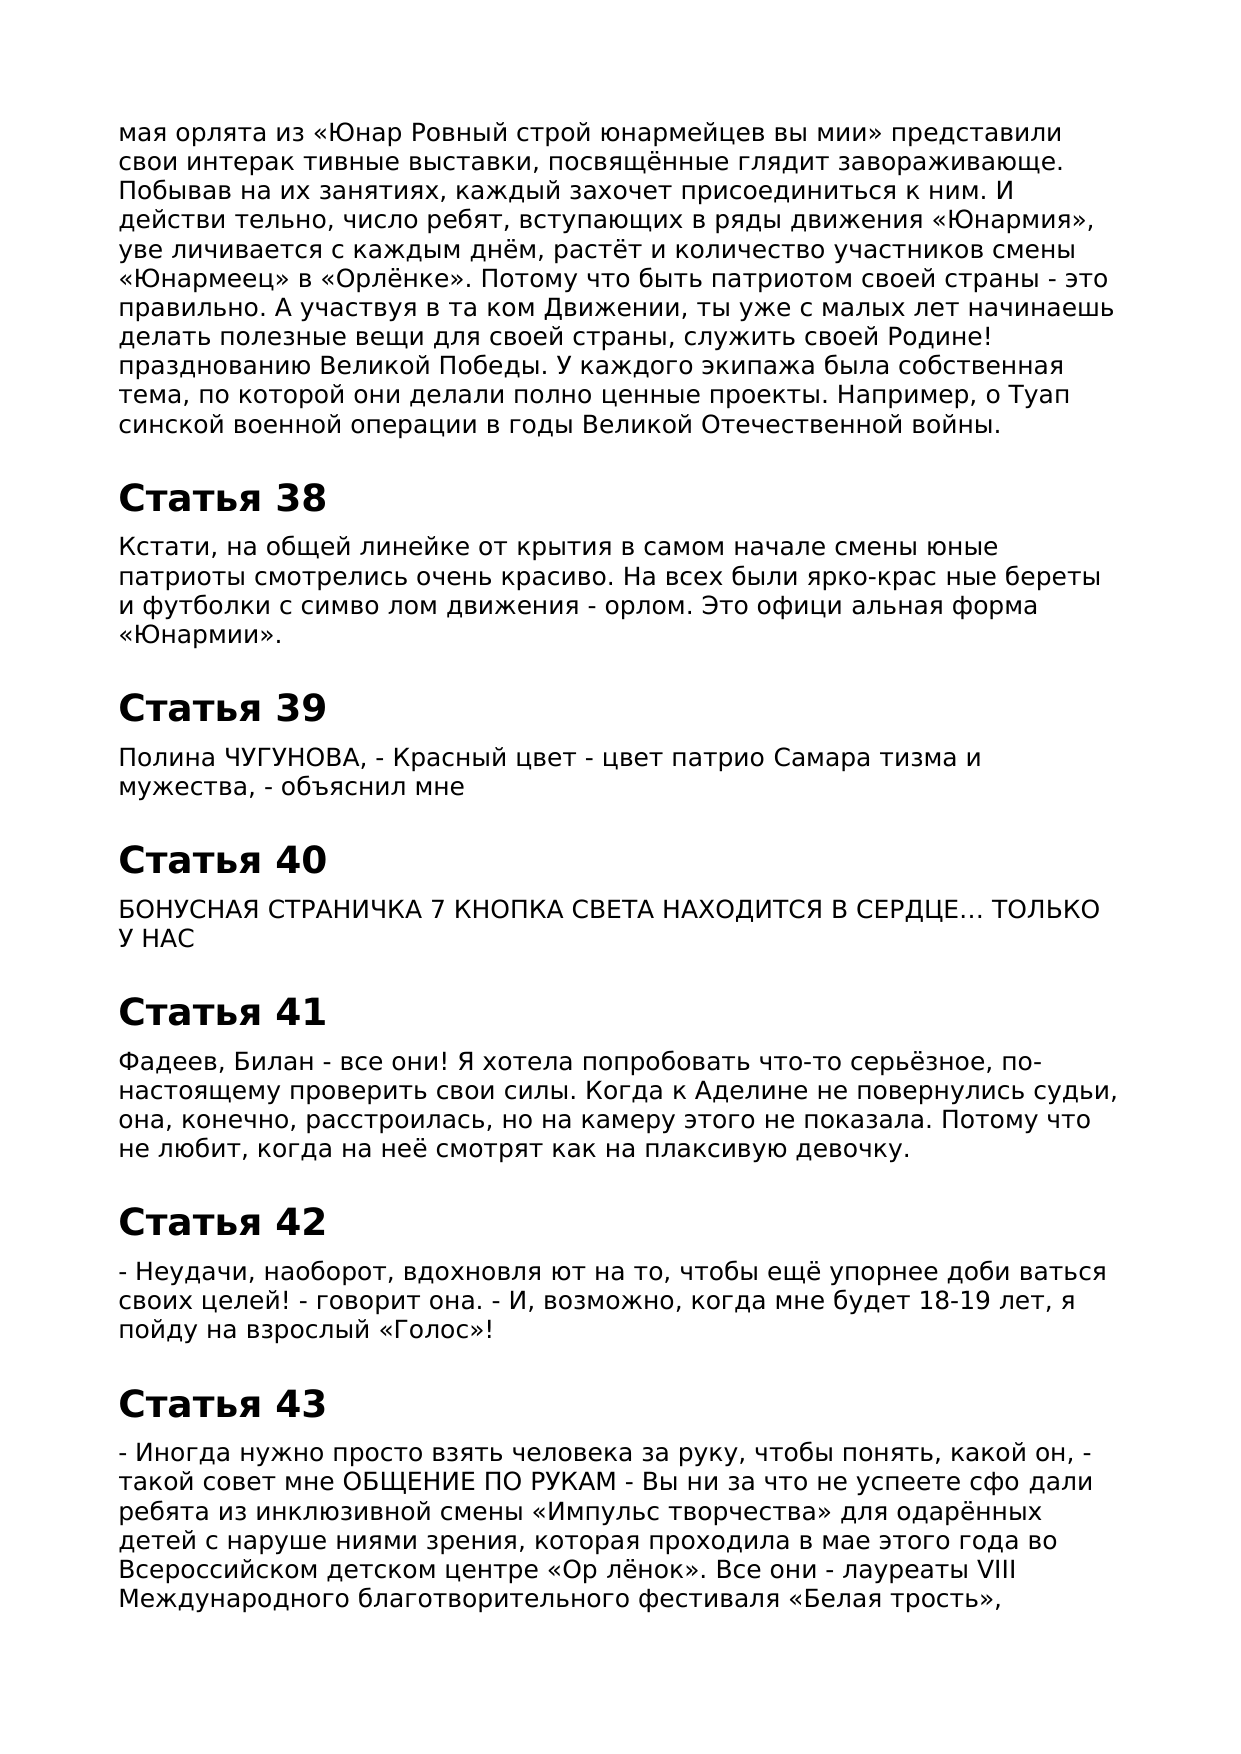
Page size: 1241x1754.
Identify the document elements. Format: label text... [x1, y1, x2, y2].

text - Неудачи, наоборот, вдохновля­ ют на то, чтобы ещё упорнее доби­ ваться своих целей! - говорит она. - И, возможно, когда мне будет 18-19 лет, я пойду на взрослый «Голос»! [118, 1257, 1122, 1345]
text Кстати, на общей линейке от­ крытия в самом начале смены юные патриоты смотрелись очень красиво. На всех были ярко-крас­ ные береты и футболки с симво­ лом движения - орлом. Это офици­ альная форма «Юнармии». [118, 533, 1122, 649]
subtitle Статья 41 [118, 991, 1122, 1034]
text Полина ЧУГУНОВА, - Красный цвет - цвет патрио­ Самара тизма и мужества, - объяснил мне [118, 743, 1122, 801]
subtitle Статья 38 [118, 476, 1122, 520]
text мая орлята из «Юнар­ Ровный строй юнармейцев вы­ мии» представили свои интерак­ тивные выставки, посвящённые глядит завораживающе. Побывав на их занятиях, каждый захочет присоединиться к ним. И действи­ тельно, число ребят, вступающих в ряды движения «Юнармия», уве­ личивается с каждым днём, растёт и количество участников смены «Юнармеец» в «Орлёнке». Потому что быть патриотом своей страны - это правильно. А участвуя в та­ ком Движении, ты уже с малых лет начинаешь делать полезные вещи для своей страны, служить своей Родине! празднованию Великой Победы. У каждого экипажа была собственная тема, по которой они делали полно­ ценные проекты. Например, о Туап­ синской военной операции в годы Великой Отечественной войны. [118, 118, 1122, 439]
text - Иногда нужно просто взять человека за руку, чтобы понять, какой он, - такой совет мне ОБЩЕНИЕ ПО РУКАМ - Вы ни за что не успеете сфо­ дали ребята из инклюзивной смены «Импульс творчества» для одарённых детей с наруше­ ниями зрения, которая проходила в мае этого года во Всероссийском детском центре «Ор­ лёнок». Все они - лауреаты VIII Международного благотворительного фестиваля «Белая трость», [118, 1438, 1122, 1613]
subtitle Статья 40 [118, 839, 1122, 882]
text Фадеев, Билан - все они! Я хотела попробовать что-то серьёзное, по- настоящему проверить свои силы. Когда к Аделине не повернулись судьи, она, конечно, расстроилась, но на камеру этого не показала. Потому что не любит, когда на неё смотрят как на плаксивую девочку. [118, 1047, 1122, 1163]
text БОНУСНАЯ СТРАНИЧКА 7 КНОПКА СВЕТА НАХОДИТСЯ В СЕРДЦЕ… ТОЛЬКО У НАС [118, 895, 1122, 953]
subtitle Статья 43 [118, 1382, 1122, 1426]
subtitle Статья 39 [118, 687, 1122, 730]
subtitle Статья 42 [118, 1201, 1122, 1245]
